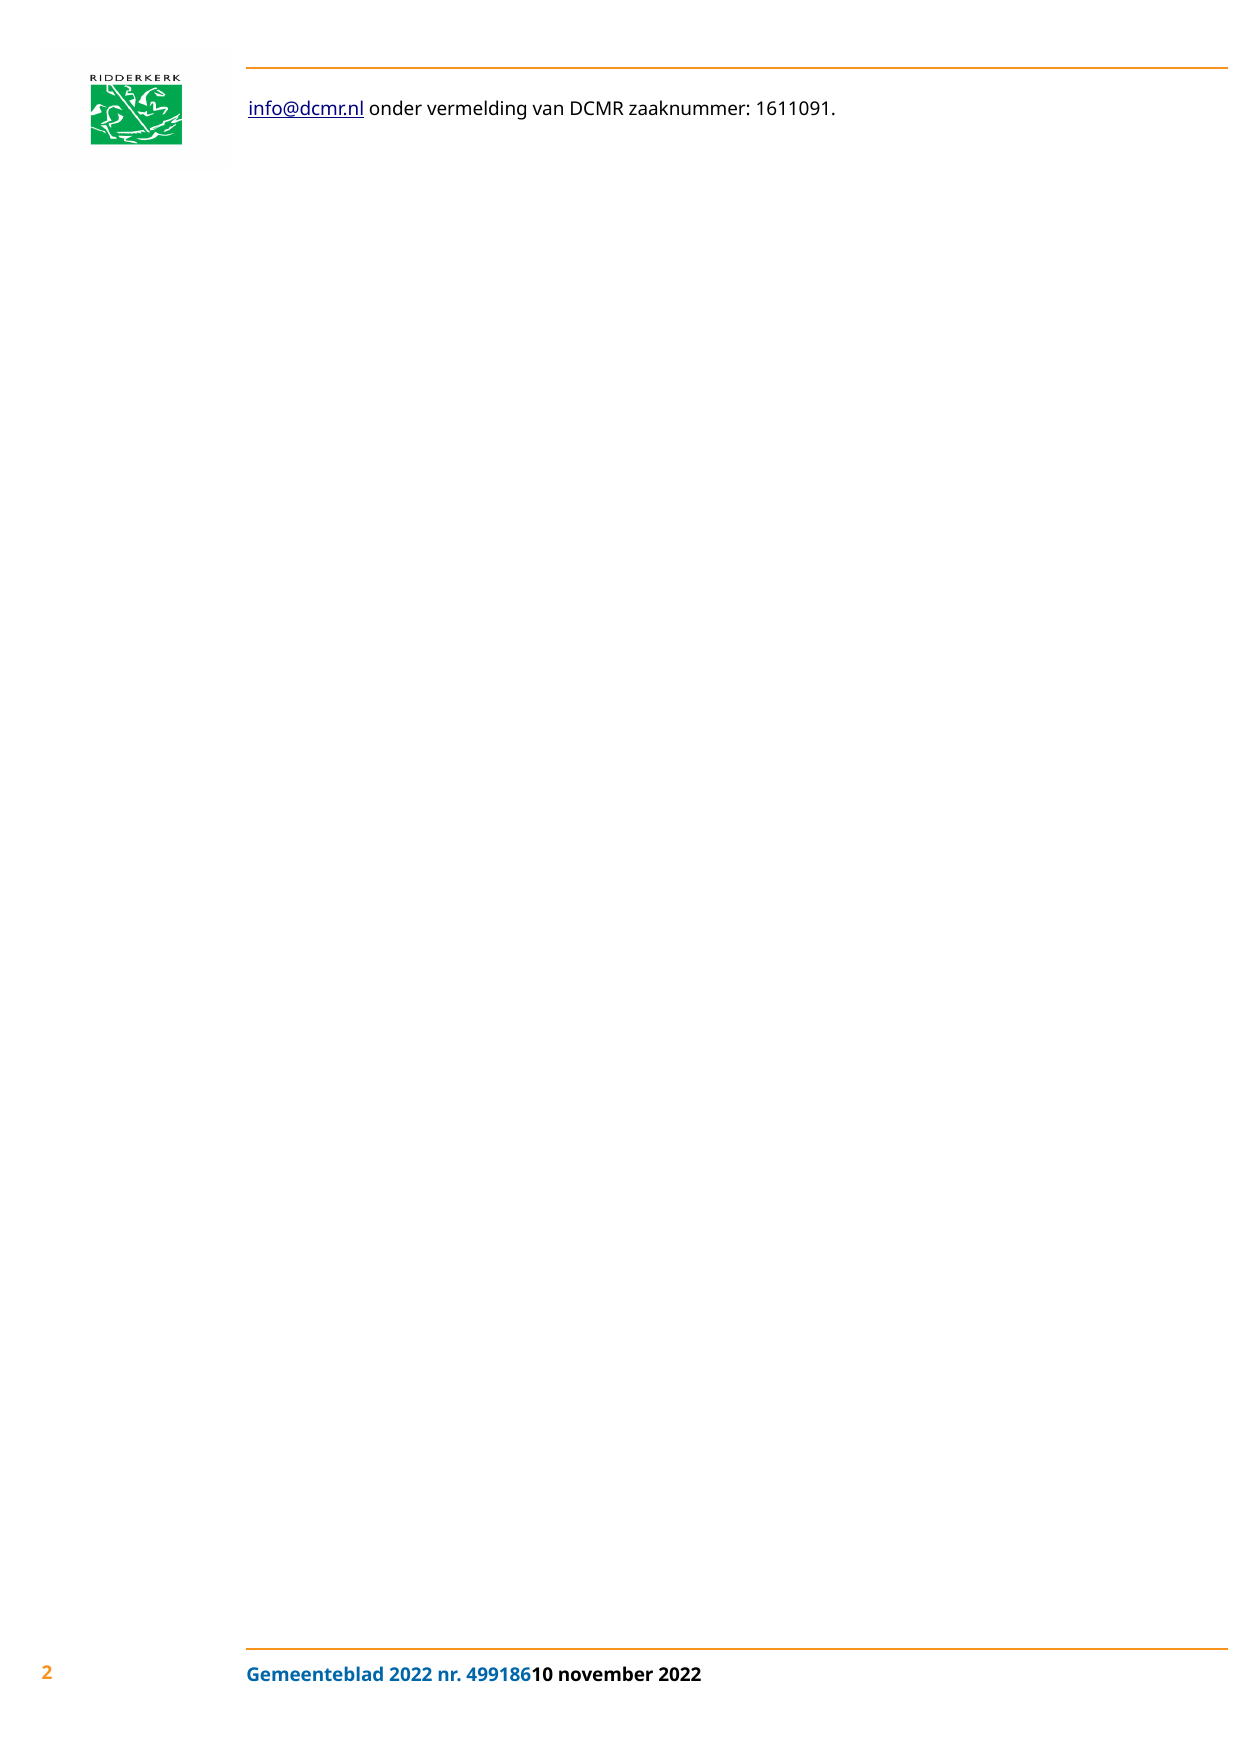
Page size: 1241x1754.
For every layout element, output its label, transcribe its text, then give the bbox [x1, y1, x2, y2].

picture [41, 47, 231, 172]
text info@dcmr.nl onder vermelding van DCMR zaaknummer: 1611091. [248, 95, 1152, 121]
